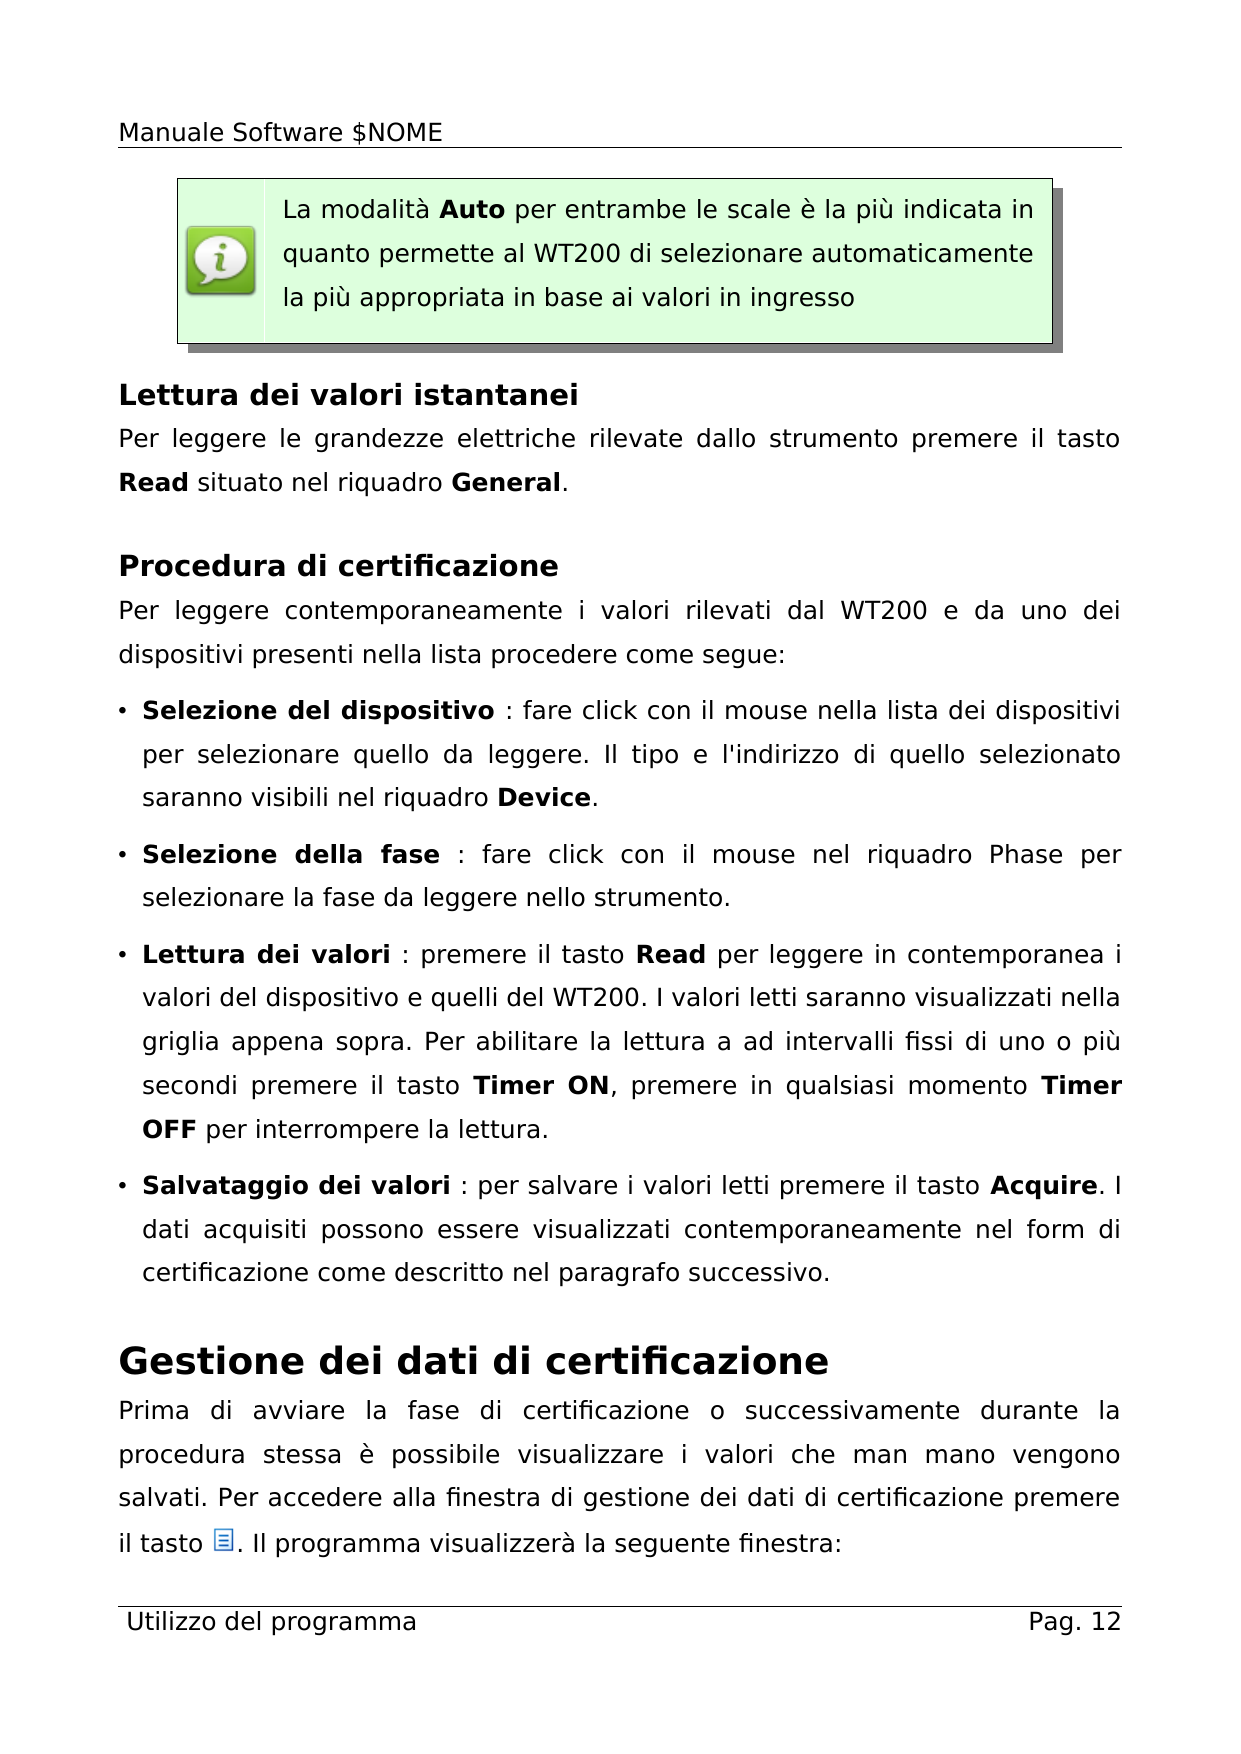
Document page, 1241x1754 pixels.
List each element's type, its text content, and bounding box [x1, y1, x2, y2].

list Lettura dei valori : premere il tasto Read per leggere in contemporanea i valori del dispositivo e quelli del WT200. I valori letti saranno visualizzati nella griglia appena sopra. Per abilitare la lettura a ad intervalli fissi di uno o più secondi premere il tasto Timer ON, premere in qualsiasi momento Timer OFF per interrompere la lettura. [118, 940, 1122, 1144]
list Salvataggio dei valori : per salvare i valori letti premere il tasto Acquire. I dati acquisiti possono essere visualizzati contemporaneamente nel form di certificazione come descritto nel paragrafo successivo. [118, 1171, 1122, 1288]
subtitle Gestione dei dati di certificazione [118, 1340, 1122, 1383]
list Selezione del dispositivo : fare click con il mouse nella lista dei dispositivi per selezionare quello da leggere. Il tipo e l'indirizzo di quello selezionato saranno visibili nel riquadro Device. [118, 696, 1122, 813]
text Prima di avviare la fase di certificazione o successivamente durante la procedura stessa è possibile visualizzare i valori che man mano vengono salvati. Per accedere alla finestra di gestione dei dati di certificazione premere il tasto . Il programma visualizzerà la seguente finestra: [118, 1396, 1122, 1558]
subtitle Procedura di certificazione [118, 550, 1122, 584]
picture [183, 222, 259, 298]
list Selezione della fase : fare click con il mouse nel riquadro Phase per selezionare la fase da leggere nello strumento. [118, 840, 1122, 913]
subtitle Lettura dei valori istantanei [118, 378, 1122, 412]
picture [211, 1527, 237, 1553]
table_header [178, 179, 264, 342]
text Per leggere contemporaneamente i valori rilevati dal WT200 e da uno dei dispositivi presenti nella lista procedere come segue: [118, 596, 1122, 669]
table_header La modalità Auto per entrambe le scale è la più indicata in quanto permette al WT200 di selezionare automaticamente la più appropriata in base ai valori in ingresso [265, 179, 1052, 342]
text Per leggere le grandezze elettriche rilevate dallo strumento premere il tasto Read situato nel riquadro General. [118, 425, 1122, 498]
